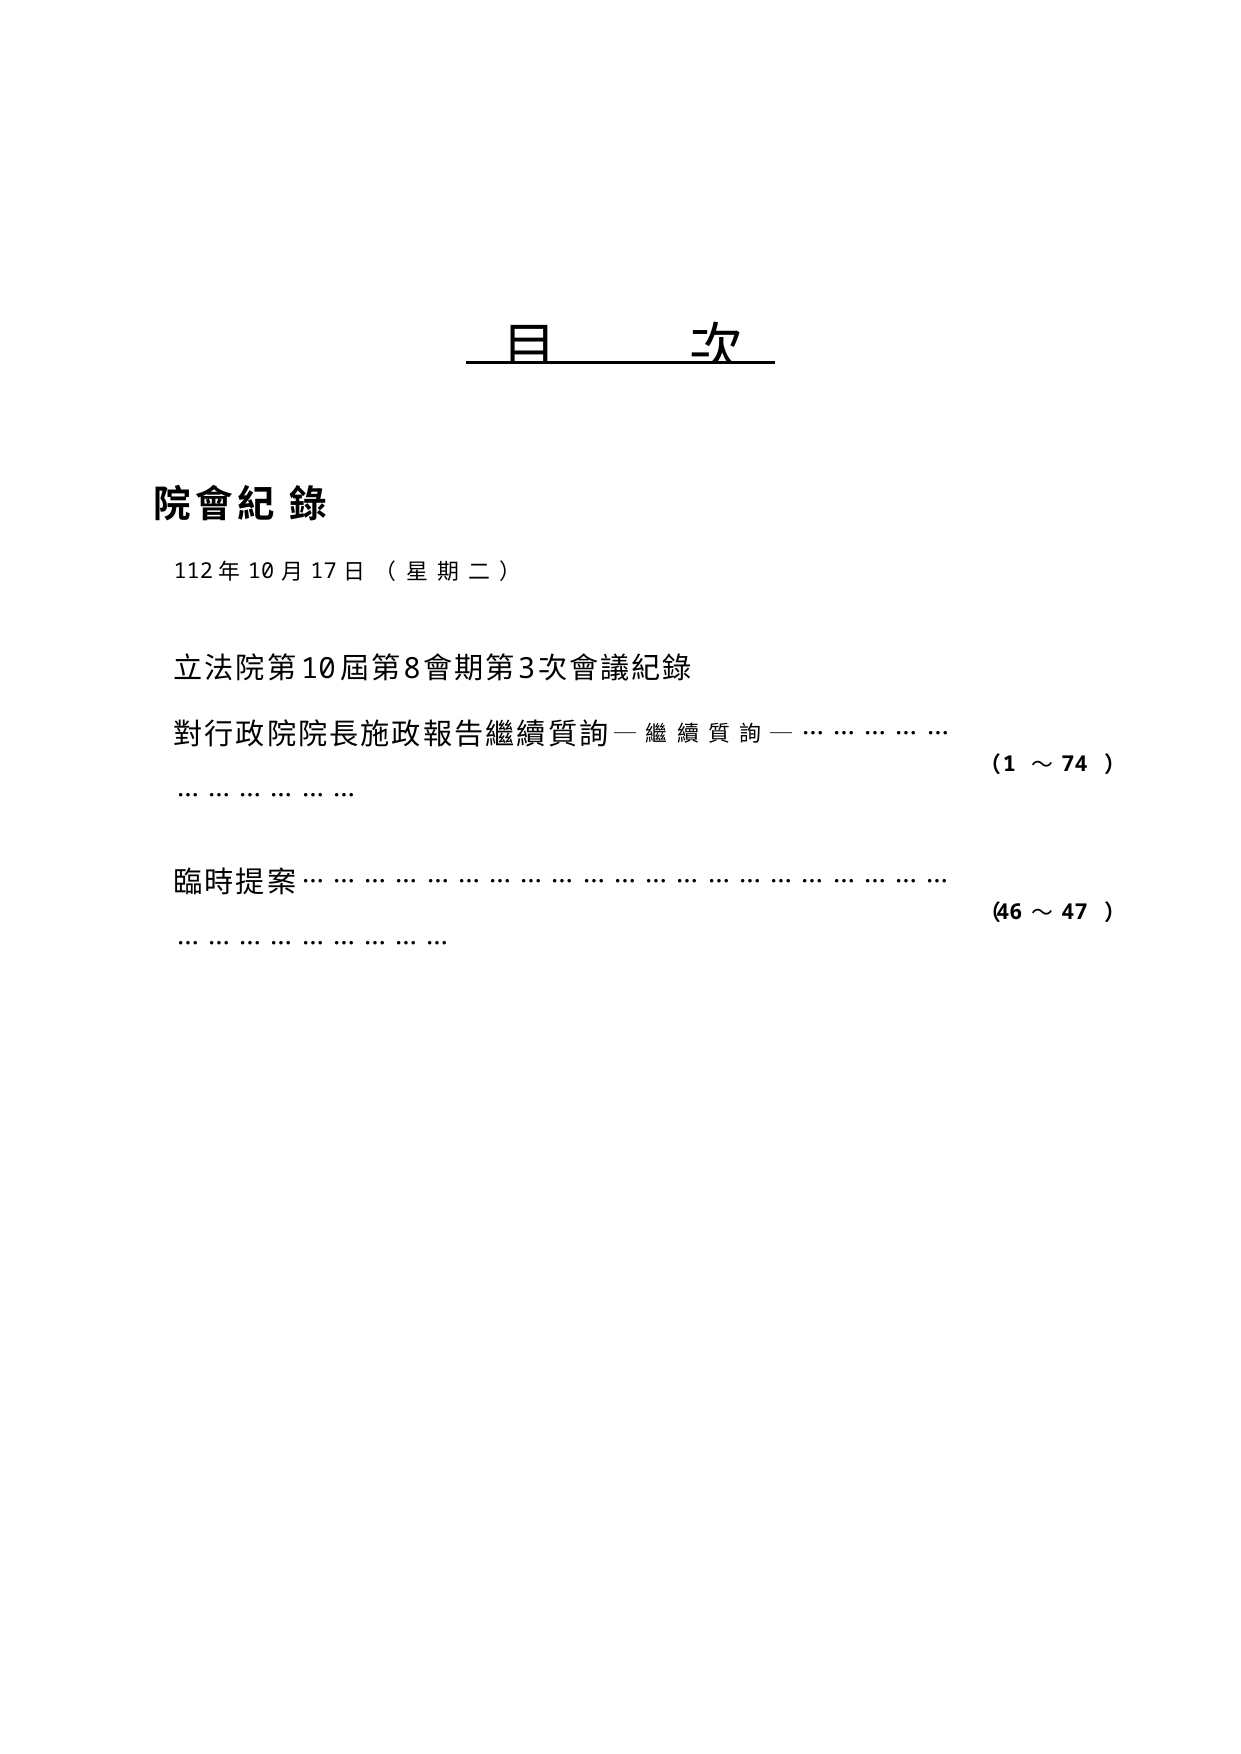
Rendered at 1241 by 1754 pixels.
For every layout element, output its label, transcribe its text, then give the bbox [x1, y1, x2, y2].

table_cell 對行政院院長施政報告繼續質詢─繼續質詢─…………………………… [150, 694, 967, 832]
table_cell 臨時提案……………………………………………………………………………… [150, 832, 967, 990]
table_cell 46 [986, 832, 1023, 990]
table_cell [1053, 618, 1091, 694]
table_cell （ [967, 832, 986, 990]
table_cell ） [1091, 694, 1108, 832]
table_cell 74 [1053, 694, 1091, 832]
table_cell ～ [1023, 694, 1053, 832]
table_cell [1091, 618, 1108, 694]
table_cell （ [967, 694, 986, 832]
table_cell [967, 618, 986, 694]
table_cell [1023, 618, 1053, 694]
table_cell ） [1091, 832, 1108, 990]
table_header 院會紀錄 112年10月17日（星期二） [150, 443, 1108, 618]
table_cell 1 [986, 694, 1023, 832]
table_cell [986, 618, 1023, 694]
table_cell ～ [1023, 832, 1053, 990]
table_cell 立法院第10屆第8會期第3次會議紀錄 [150, 618, 967, 694]
table_header 目 次 [466, 281, 774, 361]
table_cell 47 [1053, 832, 1091, 990]
